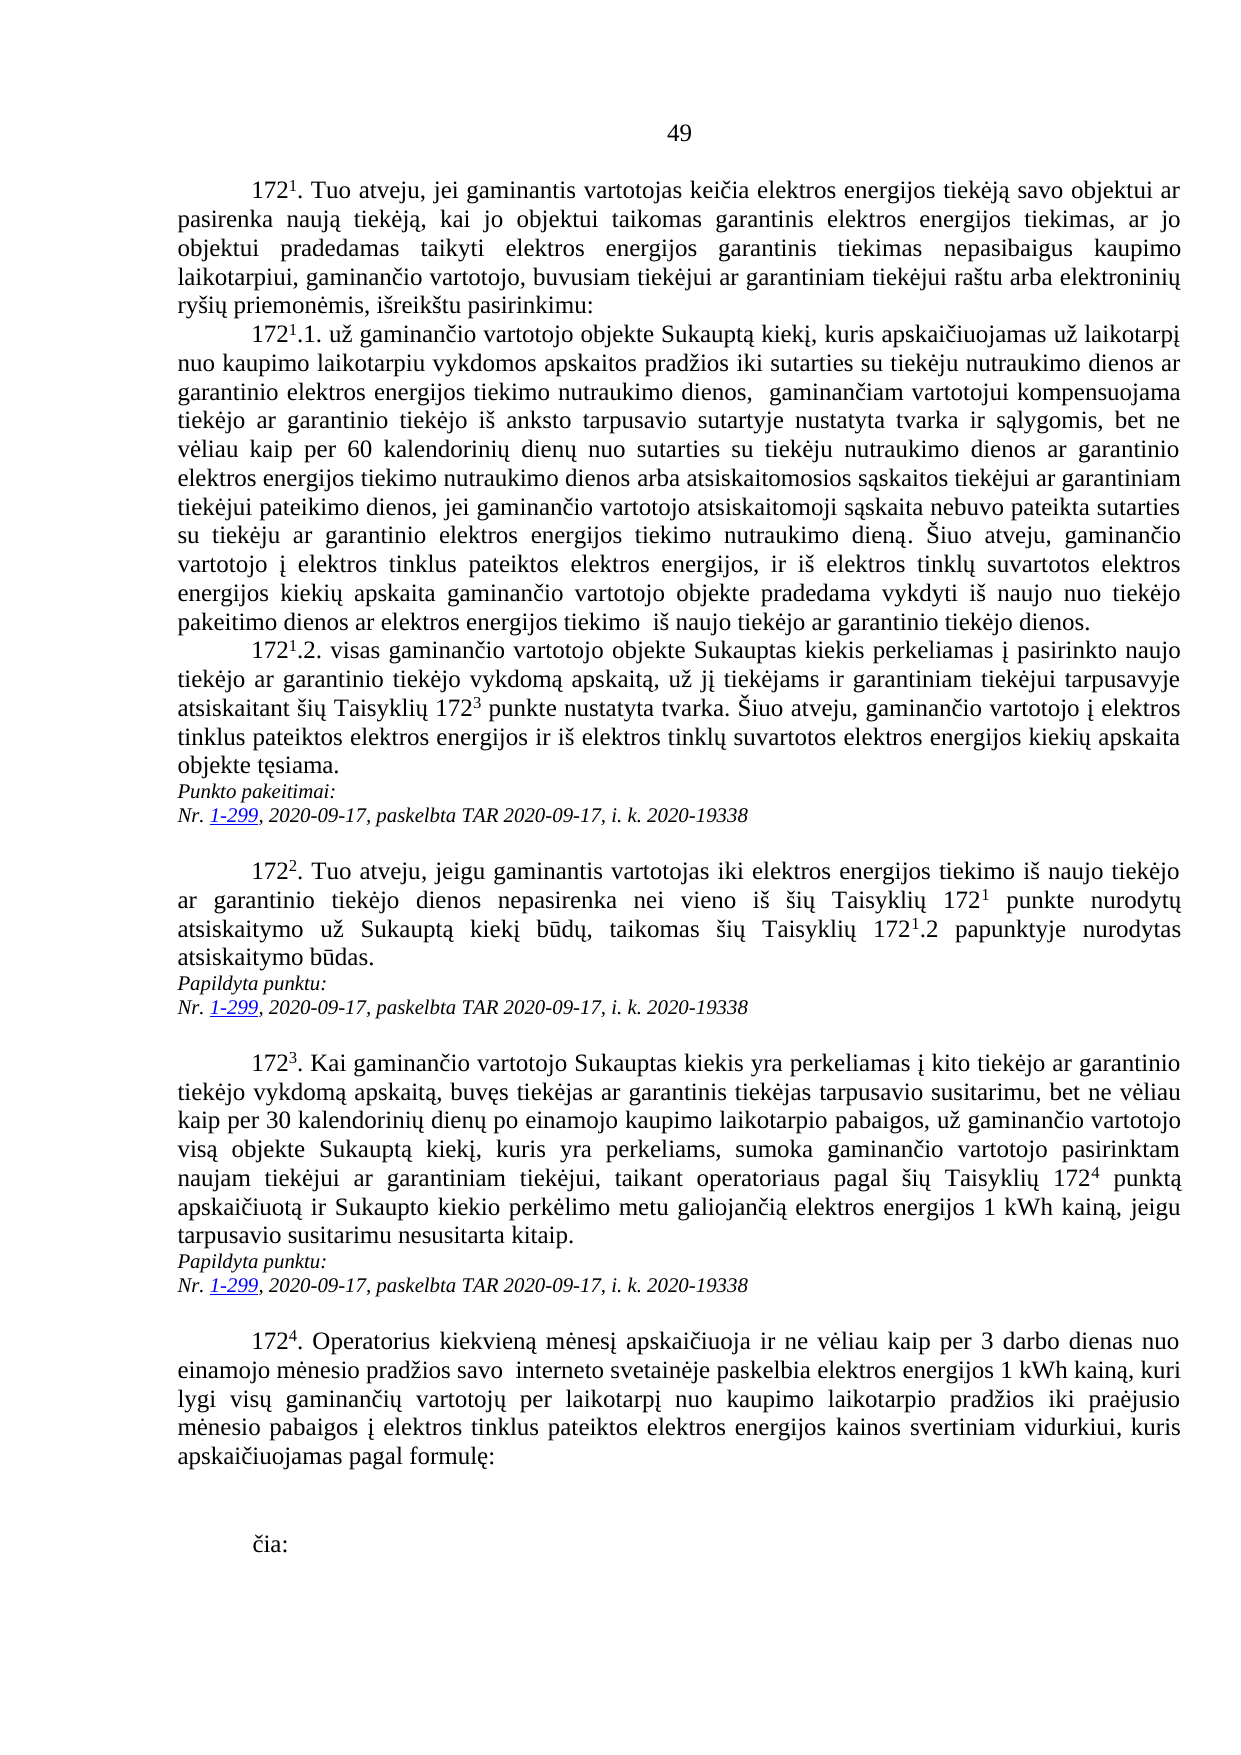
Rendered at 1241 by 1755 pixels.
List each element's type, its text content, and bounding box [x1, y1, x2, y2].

text Nr. 1-299, 2020-09-17, paskelbta TAR 2020-09-17, i. k. 2020-19338 [177, 1273, 1181, 1297]
text 1722. Tuo atveju, jeigu gaminantis vartotojas iki elektros energijos tiekimo iš naujo tiekėjo ar garantinio tiekėjo dienos nepasirenka nei vieno iš šių Taisyklių 1721 punkte nurodytų atsiskaitymo už Sukauptą kiekį būdų, taikomas šių Taisyklių 1721.2 papunktyje nurodytas atsiskaitymo būdas. [177, 856, 1181, 971]
text 1721.1. už gaminančio vartotojo objekte Sukauptą kiekį, kuris apskaičiuojamas už laikotarpį nuo kaupimo laikotarpiu vykdomos apskaitos pradžios iki sutarties su tiekėju nutraukimo dienos ar garantinio elektros energijos tiekimo nutraukimo dienos, gaminančiam vartotojui kompensuojama tiekėjo ar garantinio tiekėjo iš anksto tarpusavio sutartyje nustatyta tvarka ir sąlygomis, bet ne vėliau kaip per 60 kalendorinių dienų nuo sutarties su tiekėju nutraukimo dienos ar garantinio elektros energijos tiekimo nutraukimo dienos arba atsiskaitomosios sąskaitos tiekėjui ar garantiniam tiekėjui pateikimo dienos, jei gaminančio vartotojo atsiskaitomoji sąskaita nebuvo pateikta sutarties su tiekėju ar garantinio elektros energijos tiekimo nutraukimo dieną. Šiuo atveju, gaminančio vartotojo į elektros tinklus pateiktos elektros energijos, ir iš elektros tinklų suvartotos elektros energijos kiekių apskaita gaminančio vartotojo objekte pradedama vykdyti iš naujo nuo tiekėjo pakeitimo dienos ar elektros energijos tiekimo iš naujo tiekėjo ar garantinio tiekėjo dienos. [177, 319, 1181, 636]
text 1724. Operatorius kiekvieną mėnesį apskaičiuoja ir ne vėliau kaip per 3 darbo dienas nuo einamojo mėnesio pradžios savo interneto svetainėje paskelbia elektros energijos 1 kWh kainą, kuri lygi visų gaminančių vartotojų per laikotarpį nuo kaupimo laikotarpio pradžios iki praėjusio mėnesio pabaigos į elektros tinklus pateiktos elektros energijos kainos svertiniam vidurkiui, kuris apskaičiuojamas pagal formulę: [177, 1326, 1181, 1470]
text Punkto pakeitimai: [177, 779, 1181, 803]
text Papildyta punktu: [177, 1249, 1181, 1273]
text 1721.2. visas gaminančio vartotojo objekte Sukauptas kiekis perkeliamas į pasirinkto naujo tiekėjo ar garantinio tiekėjo vykdomą apskaitą, už jį tiekėjams ir garantiniam tiekėjui tarpusavyje atsiskaitant šių Taisyklių 1723 punkte nustatyta tvarka. Šiuo atveju, gaminančio vartotojo į elektros tinklus pateiktos elektros energijos ir iš elektros tinklų suvartotos elektros energijos kiekių apskaita objekte tęsiama. [177, 636, 1181, 779]
text čia: [252, 1528, 1181, 1557]
text Nr. 1-299, 2020-09-17, paskelbta TAR 2020-09-17, i. k. 2020-19338 [177, 803, 1181, 827]
text Papildyta punktu: [177, 971, 1181, 995]
text 1723. Kai gaminančio vartotojo Sukauptas kiekis yra perkeliamas į kito tiekėjo ar garantinio tiekėjo vykdomą apskaitą, buvęs tiekėjas ar garantinis tiekėjas tarpusavio susitarimu, bet ne vėliau kaip per 30 kalendorinių dienų po einamojo kaupimo laikotarpio pabaigos, už gaminančio vartotojo visą objekte Sukauptą kiekį, kuris yra perkeliams, sumoka gaminančio vartotojo pasirinktam naujam tiekėjui ar garantiniam tiekėjui, taikant operatoriaus pagal šių Taisyklių 1724 punktą apskaičiuotą ir Sukaupto kiekio perkėlimo metu galiojančią elektros energijos 1 kWh kainą, jeigu tarpusavio susitarimu nesusitarta kitaip. [177, 1048, 1181, 1249]
text 1721. Tuo atveju, jei gaminantis vartotojas keičia elektros energijos tiekėją savo objektui ar pasirenka naują tiekėją, kai jo objektui taikomas garantinis elektros energijos tiekimas, ar jo objektui pradedamas taikyti elektros energijos garantinis tiekimas nepasibaigus kaupimo laikotarpiui, gaminančio vartotojo, buvusiam tiekėjui ar garantiniam tiekėjui raštu arba elektroninių ryšių priemonėmis, išreikštu pasirinkimu: [177, 176, 1181, 319]
text Nr. 1-299, 2020-09-17, paskelbta TAR 2020-09-17, i. k. 2020-19338 [177, 995, 1181, 1019]
